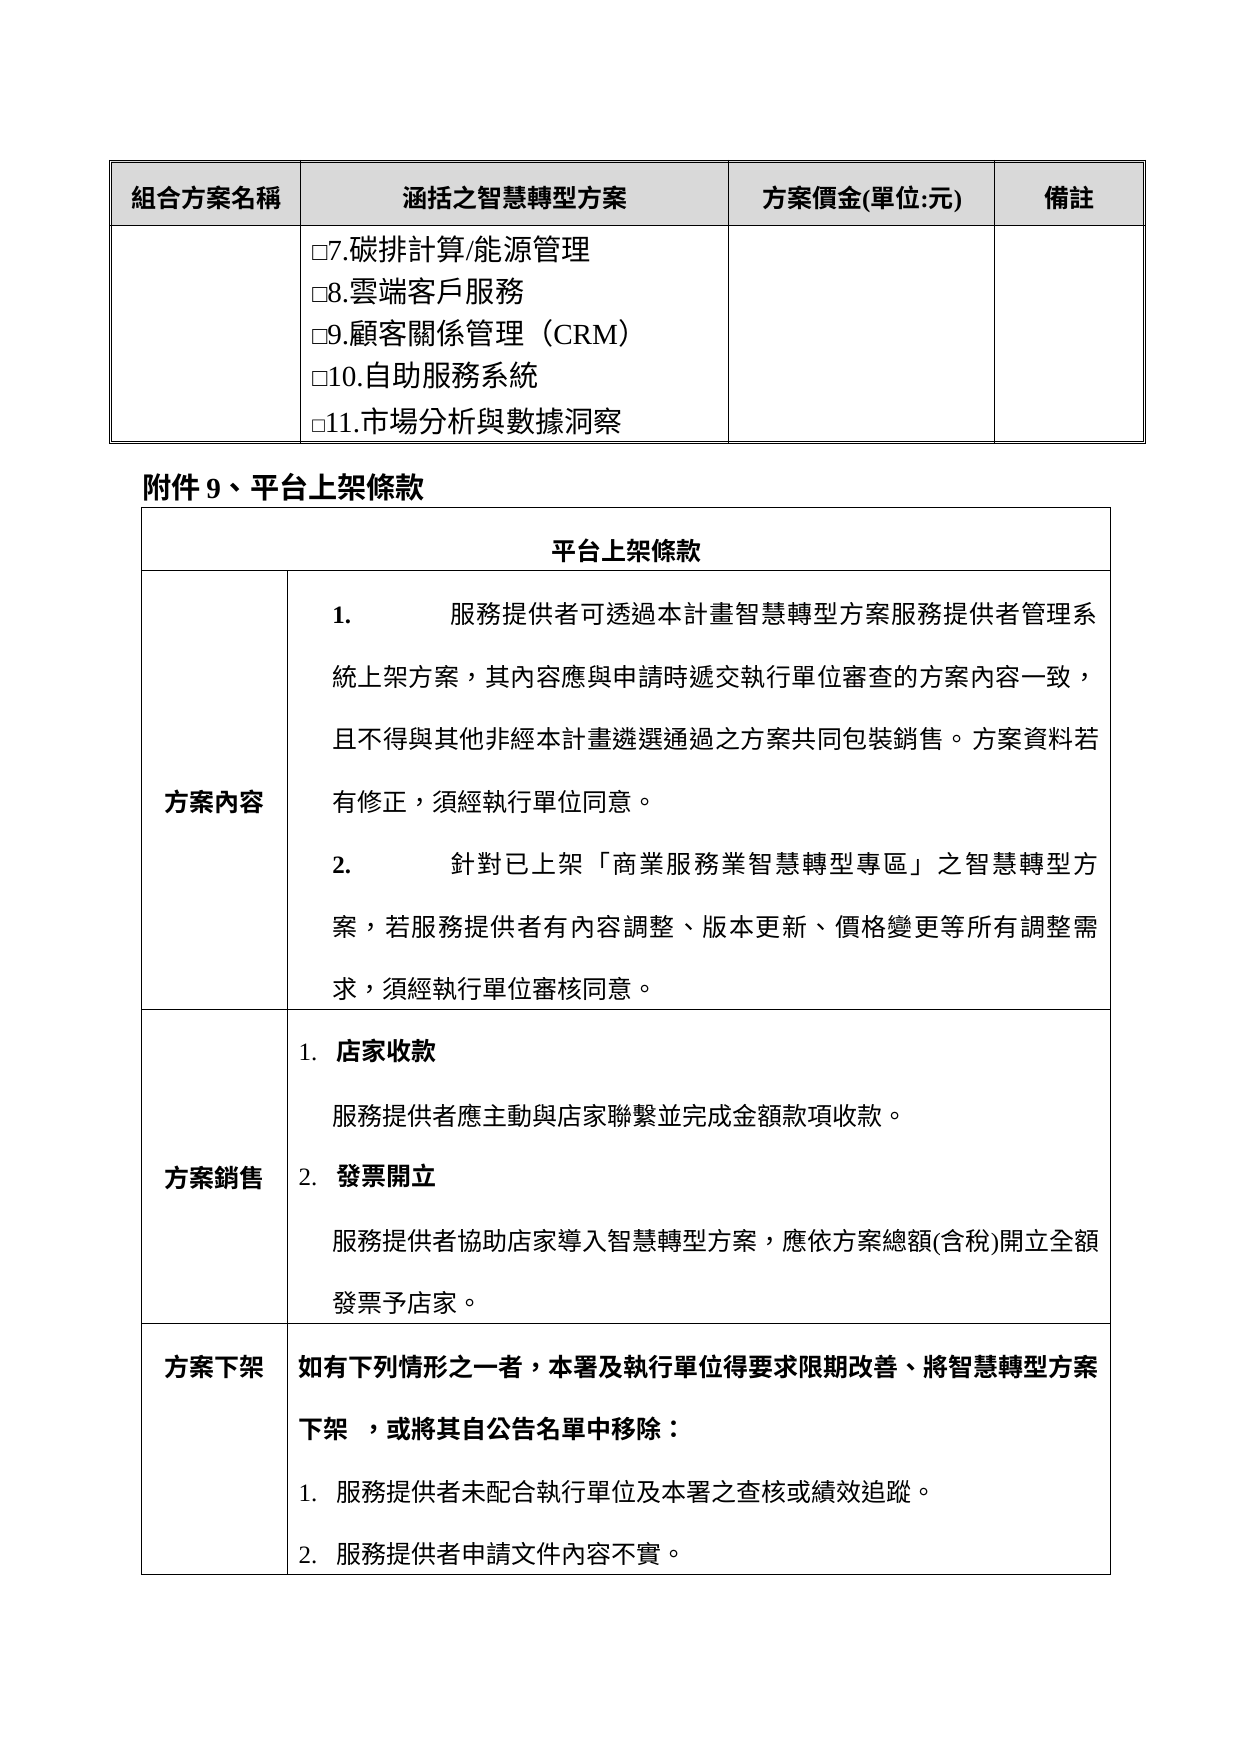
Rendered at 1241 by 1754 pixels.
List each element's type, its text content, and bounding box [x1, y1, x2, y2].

table_cell 如有下列情形之一者，本署及執行單位得要求限期改善、將智慧轉型方案下架 ，或將其自公告名單中移除： 服務提供者未配合執行單位及本署之查核或績效追蹤。 服務提供者申請文件內容不實。 服務提供者執行情形與申請文件或本須知之規定不符。 服務提供者於補助期間內違反申請資格。 服務提供者違反其他相關法令之情事。 服務提供者於補助期間代辦申請帳號等事宜，經查且屢勸不聽者，其智慧轉型方案將由執行單位逕行下架。 [288, 1324, 1110, 1573]
table_cell 方案下架 [142, 1324, 287, 1573]
subtitle 附件9、平台上架條款 [142, 444, 1110, 507]
table_header 涵括之智慧轉型方案 [301, 163, 728, 225]
table_cell □7.碳排計算/能源管理 □8.雲端客戶服務 □9.顧客關係管理（CRM） □10.自助服務系統 □11.市場分析與數據洞察 [301, 226, 728, 441]
table_cell [112, 226, 300, 441]
table_cell 方案內容 [142, 571, 287, 1009]
table_cell [729, 226, 994, 441]
table_header 備註 [995, 163, 1143, 225]
table_header 平台上架條款 [142, 508, 1110, 570]
table_header 方案價金(單位:元) [729, 163, 994, 225]
table_cell 服務提供者可透過本計畫智慧轉型方案服務提供者管理系統上架方案，其內容應與申請時遞交執行單位審查的方案內容一致，且不得與其他非經本計畫遴選通過之方案共同包裝銷售。方案資料若有修正，須經執行單位同意。 針對已上架「商業服務業智慧轉型專區」之智慧轉型方案，若服務提供者有內容調整、版本更新、價格變更等所有調整需求，須經執行單位審核同意。 [288, 571, 1110, 1009]
table_cell [995, 226, 1143, 441]
table_cell 方案銷售 [142, 1010, 287, 1322]
table_cell 店家收款 服務提供者應主動與店家聯繫並完成金額款項收款。 發票開立 服務提供者協助店家導入智慧轉型方案，應依方案總額(含稅)開立全額發票予店家。 [288, 1010, 1110, 1322]
table_header 組合方案名稱 [112, 163, 300, 225]
